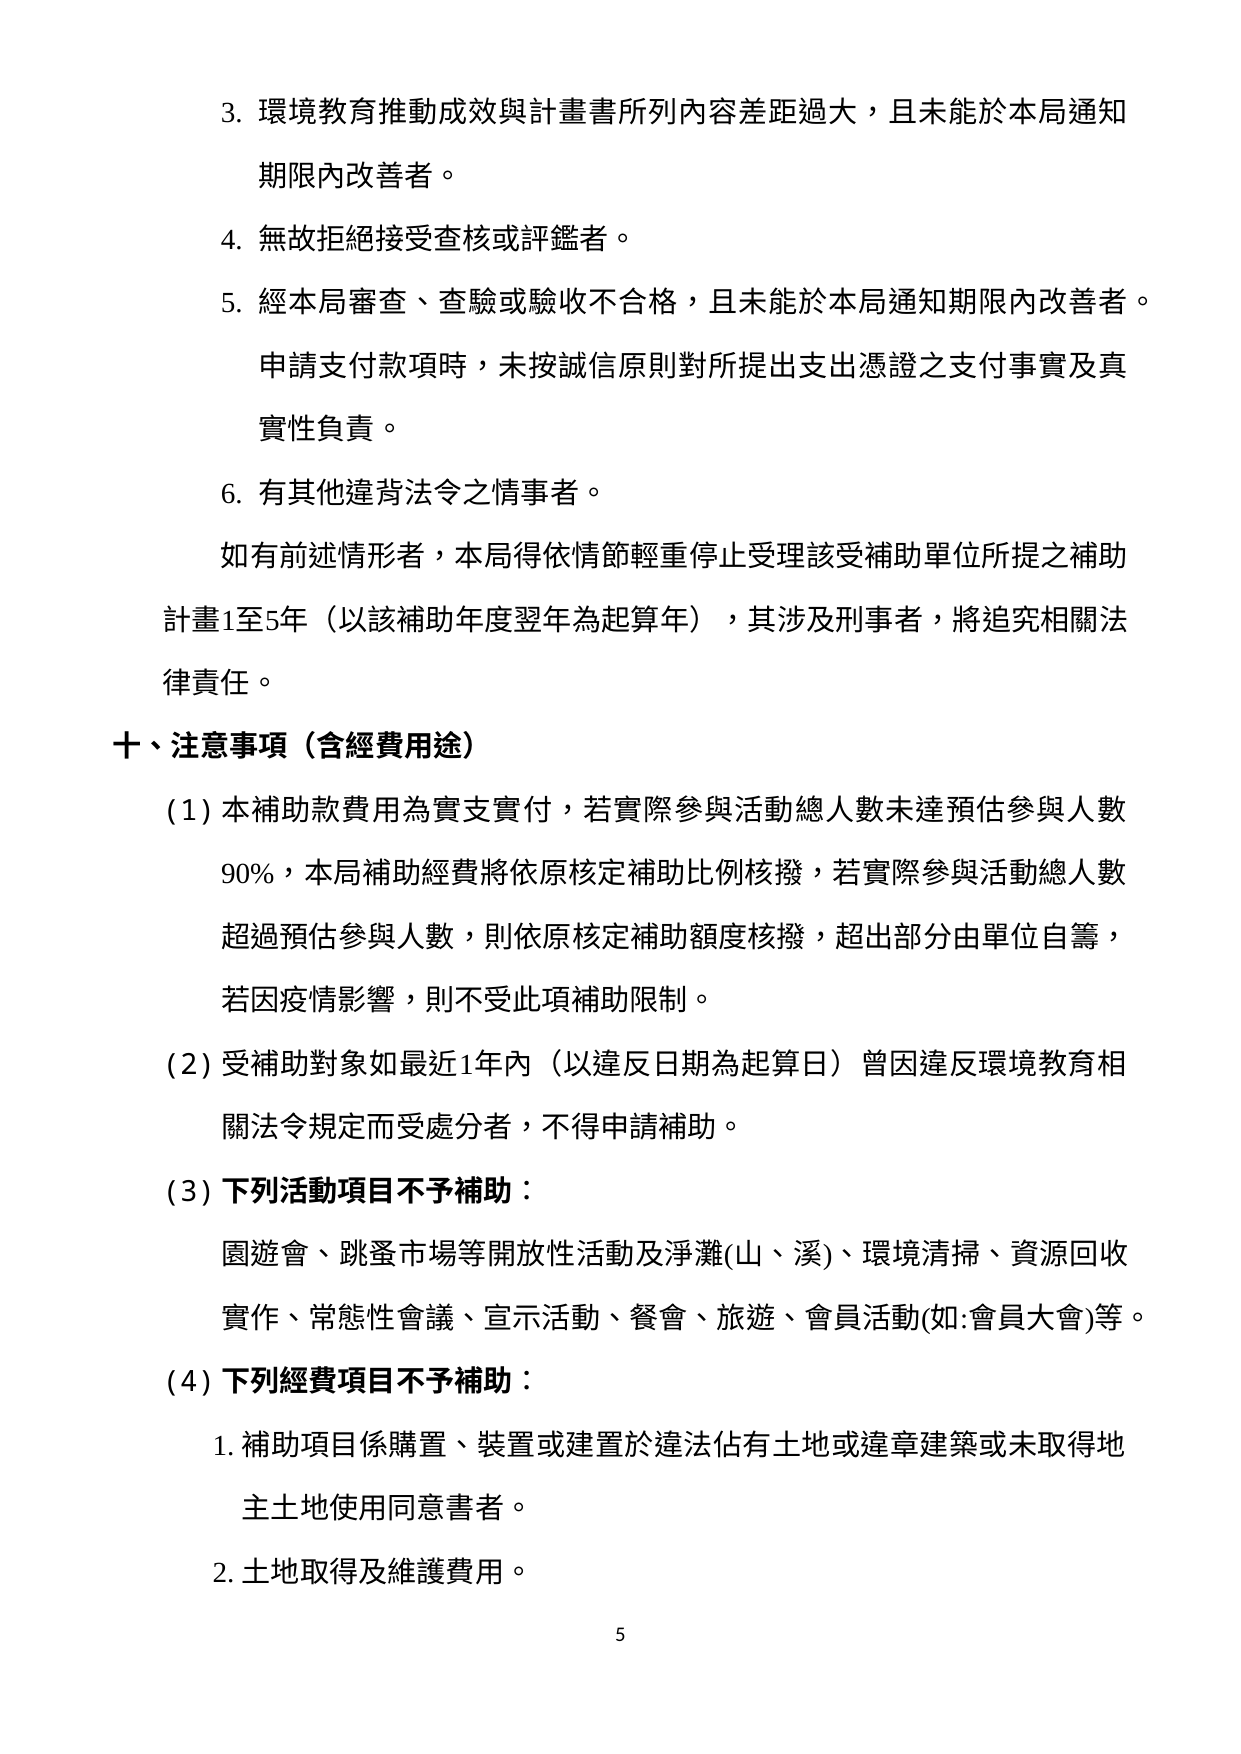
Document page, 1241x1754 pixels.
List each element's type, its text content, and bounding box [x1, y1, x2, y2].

text 如有前述情形者，本局得依情節輕重停止受理該受補助單位所提之補助計畫1至5年（以該補助年度翌年為起算年），其涉及刑事者，將追究相關法律責任。 [162, 533, 1128, 702]
list 無故拒絕接受查核或評鑑者。 [221, 216, 1128, 258]
list 下列經費項目不予補助： [162, 1358, 1128, 1400]
list 受補助對象如最近1年內（以違反日期為起算日）曾因違反環境教育相關法令規定而受處分者，不得申請補助。 [162, 1040, 1128, 1146]
list 本補助款費用為實支實付，若實際參與活動總人數未達預估參與人數90%，本局補助經費將依原核定補助比例核撥，若實際參與活動總人數超過預估參與人數，則依原核定補助額度核撥，超出部分由單位自籌，若因疫情影響，則不受此項補助限制。 [162, 786, 1128, 1019]
text 十、注意事項（含經費用途） [112, 723, 1128, 765]
list 下列活動項目不予補助： [162, 1167, 1128, 1210]
list 經本局審查、查驗或驗收不合格，且未能於本局通知期限內改善者。申請支付款項時，未按誠信原則對所提出支出憑證之支付事實及真實性負責。 [221, 279, 1128, 448]
list 土地取得及維護費用。 [212, 1548, 1128, 1590]
list 有其他違背法令之情事者。 [221, 469, 1128, 512]
text 園遊會、跳蚤市場等開放性活動及淨灘(山、溪)、環境清掃、資源回收實作、常態性會議、宣示活動、餐會、旅遊、會員活動(如:會員大會)等。 [221, 1231, 1128, 1337]
list 環境教育推動成效與計畫書所列內容差距過大，且未能於本局通知期限內改善者。 [221, 89, 1128, 194]
list 補助項目係購置、裝置或建置於違法佔有土地或違章建築或未取得地主土地使用同意書者。 [212, 1421, 1128, 1527]
